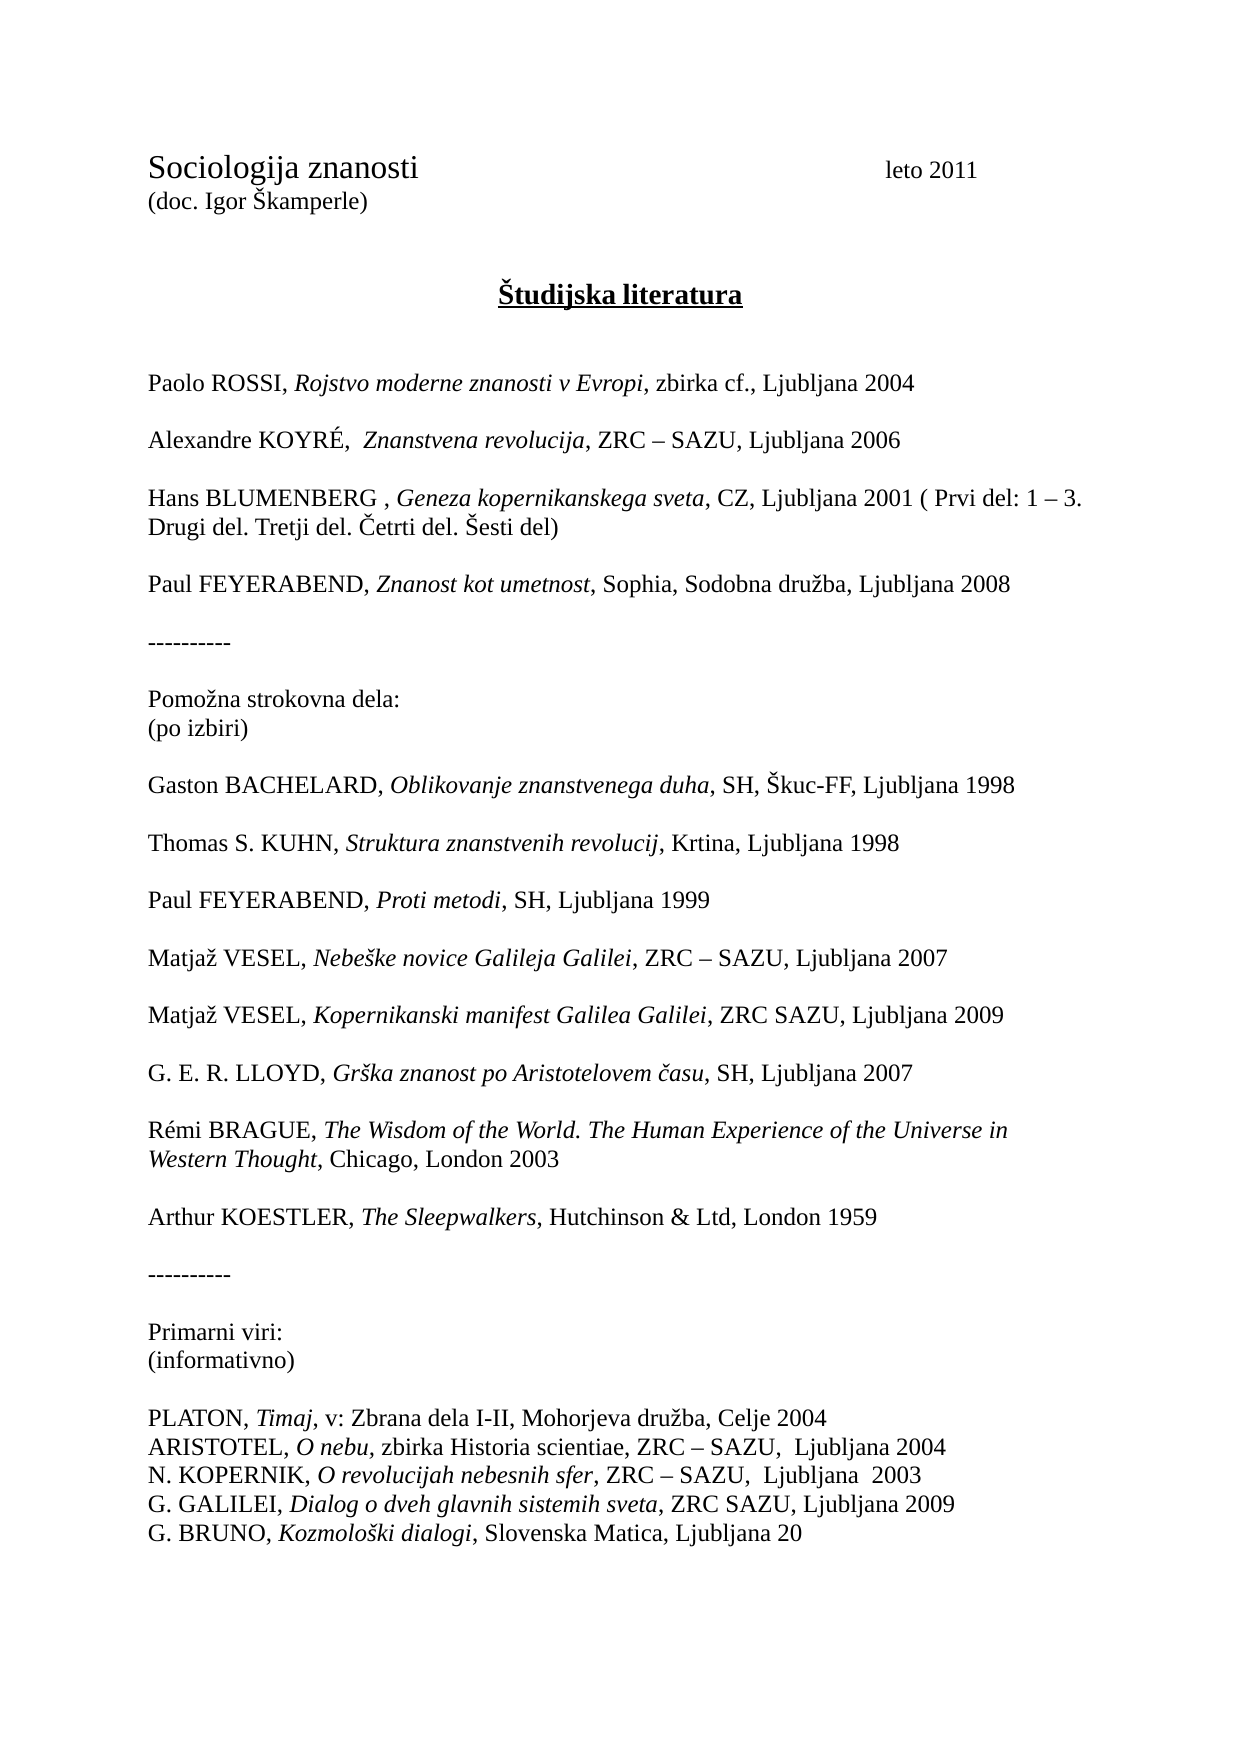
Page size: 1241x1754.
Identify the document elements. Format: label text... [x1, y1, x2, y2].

text Študijska literatura [148, 277, 1093, 311]
text Paul FEYERABEND, Znanost kot umetnost, Sophia, Sodobna družba, Ljubljana 2008 [148, 569, 1093, 598]
text ARISTOTEL, O nebu, zbirka Historia scientiae, ZRC – SAZU, Ljubljana 2004 [148, 1432, 1093, 1461]
text N. KOPERNIK, O revolucijah nebesnih sfer, ZRC – SAZU, Ljubljana 2003 [148, 1461, 1093, 1489]
text Gaston BACHELARD, Oblikovanje znanstvenega duha, SH, Škuc-FF, Ljubljana 1998 [148, 771, 1093, 799]
text (po izbiri) [148, 713, 1093, 742]
text Paolo ROSSI, Rojstvo moderne znanosti v Evropi, zbirka cf., Ljubljana 2004 [148, 368, 1093, 397]
text Primarni viri: [148, 1317, 1093, 1346]
text G. E. R. LLOYD, Grška znanost po Aristotelovem času, SH, Ljubljana 2007 [148, 1058, 1093, 1087]
text Arthur KOESTLER, The Sleepwalkers, Hutchinson & Ltd, London 1959 [148, 1202, 1093, 1231]
text Matjaž VESEL, Nebeške novice Galileja Galilei, ZRC – SAZU, Ljubljana 2007 [148, 943, 1093, 972]
text (informativno) [148, 1346, 1093, 1374]
text Matjaž VESEL, Kopernikanski manifest Galilea Galilei, ZRC SAZU, Ljubljana 2009 [148, 1001, 1093, 1029]
text Thomas S. KUHN, Struktura znanstvenih revolucij, Krtina, Ljubljana 1998 [148, 828, 1093, 857]
text Paul FEYERABEND, Proti metodi, SH, Ljubljana 1999 [148, 886, 1093, 914]
text Rémi BRAGUE, The Wisdom of the World. The Human Experience of the Universe in Western Thought, Chicago, London 2003 [148, 1116, 1093, 1173]
text G. GALILEI, Dialog o dveh glavnih sistemih sveta, ZRC SAZU, Ljubljana 2009 [148, 1489, 1093, 1518]
text PLATON, Timaj, v: Zbrana dela I-II, Mohorjeva družba, Celje 2004 [148, 1403, 1093, 1432]
text ---------- [148, 1259, 1093, 1288]
text G. BRUNO, Kozmološki dialogi, Slovenska Matica, Ljubljana 20 [148, 1518, 1093, 1547]
text Pomožna strokovna dela: [148, 684, 1093, 713]
text Sociologija znanosti leto 2011 [148, 148, 1093, 186]
text (doc. Igor Škamperle) [148, 186, 1093, 215]
text Hans BLUMENBERG , Geneza kopernikanskega sveta, CZ, Ljubljana 2001 ( Prvi del: 1 – 3. Drugi del. Tretji del. Četrti del. Šesti del) [148, 483, 1093, 541]
text Alexandre KOYRÉ, Znanstvena revolucija, ZRC – SAZU, Ljubljana 2006 [148, 426, 1093, 454]
text ---------- [148, 627, 1093, 656]
